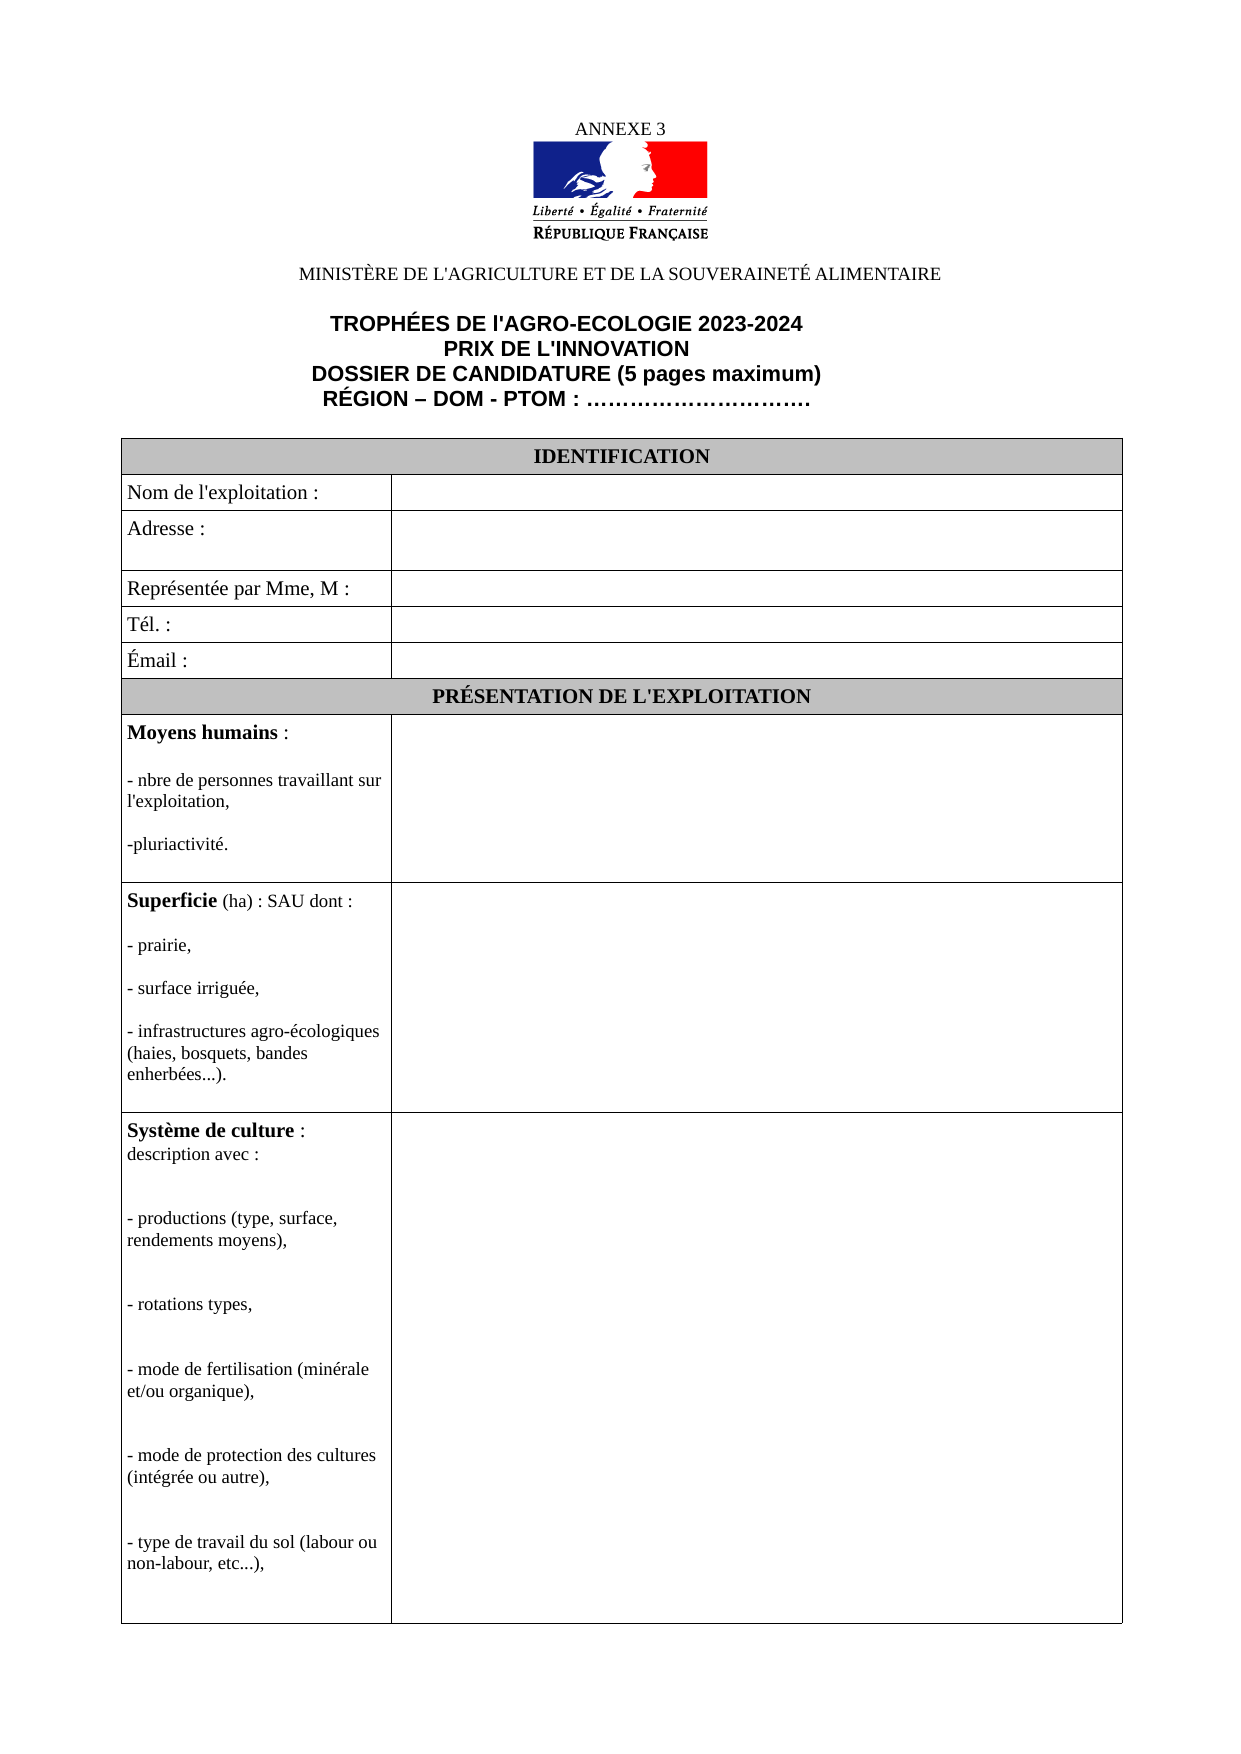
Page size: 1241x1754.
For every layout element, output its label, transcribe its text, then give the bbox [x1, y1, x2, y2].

text TROPHÉES DE l'AGRO-ECOLOGIE 2023-2024 [118, 311, 1014, 336]
table_header IDENTIFICATION [122, 439, 1122, 474]
table_cell [392, 1113, 1122, 1622]
table_cell [392, 475, 1122, 510]
table_cell Représentée par Mme, M : [122, 571, 391, 606]
table_cell Adresse : [122, 511, 391, 570]
text RÉGION – DOM - PTOM : …………………………. [118, 386, 1014, 411]
table_cell Tél. : [122, 607, 391, 642]
text MINISTÈRE de l'Agriculture ET de La souveraineté alimentaire [118, 263, 1122, 284]
table_cell Nom de l'exploitation : [122, 475, 391, 510]
table_cell [392, 715, 1122, 882]
table_cell [392, 511, 1122, 570]
table_cell Émail : [122, 643, 391, 678]
text DOSSIER DE CANDIDATURE (5 pages maximum) [118, 361, 1014, 386]
table_cell PRÉSENTATION DE L'EXPLOITATION [122, 679, 1122, 714]
table_cell [392, 883, 1122, 1112]
text ANNEXE 3 [118, 118, 1122, 140]
table_cell Superficie (ha) : SAU dont : - prairie, - surface irriguée, - infrastructures agro-écologiques (haies, bosquets, bandes enherbées...). [122, 883, 391, 1112]
table_cell Système de culture : description avec : - productions (type, surface, rendements moyens), - rotations types, - mode de fertilisation (minérale et/ou organique), - mode de protection des cultures (intégrée ou autre), - type de travail du sol (labour ou non-labour, etc...), [122, 1113, 391, 1622]
table_cell [392, 607, 1122, 642]
table_cell [392, 643, 1122, 678]
text PRIX DE L'INNOVATION [118, 336, 1014, 361]
table_cell Moyens humains : - nbre de personnes travaillant sur l'exploitation, -pluriactivité. [122, 715, 391, 882]
table_cell [392, 571, 1122, 606]
